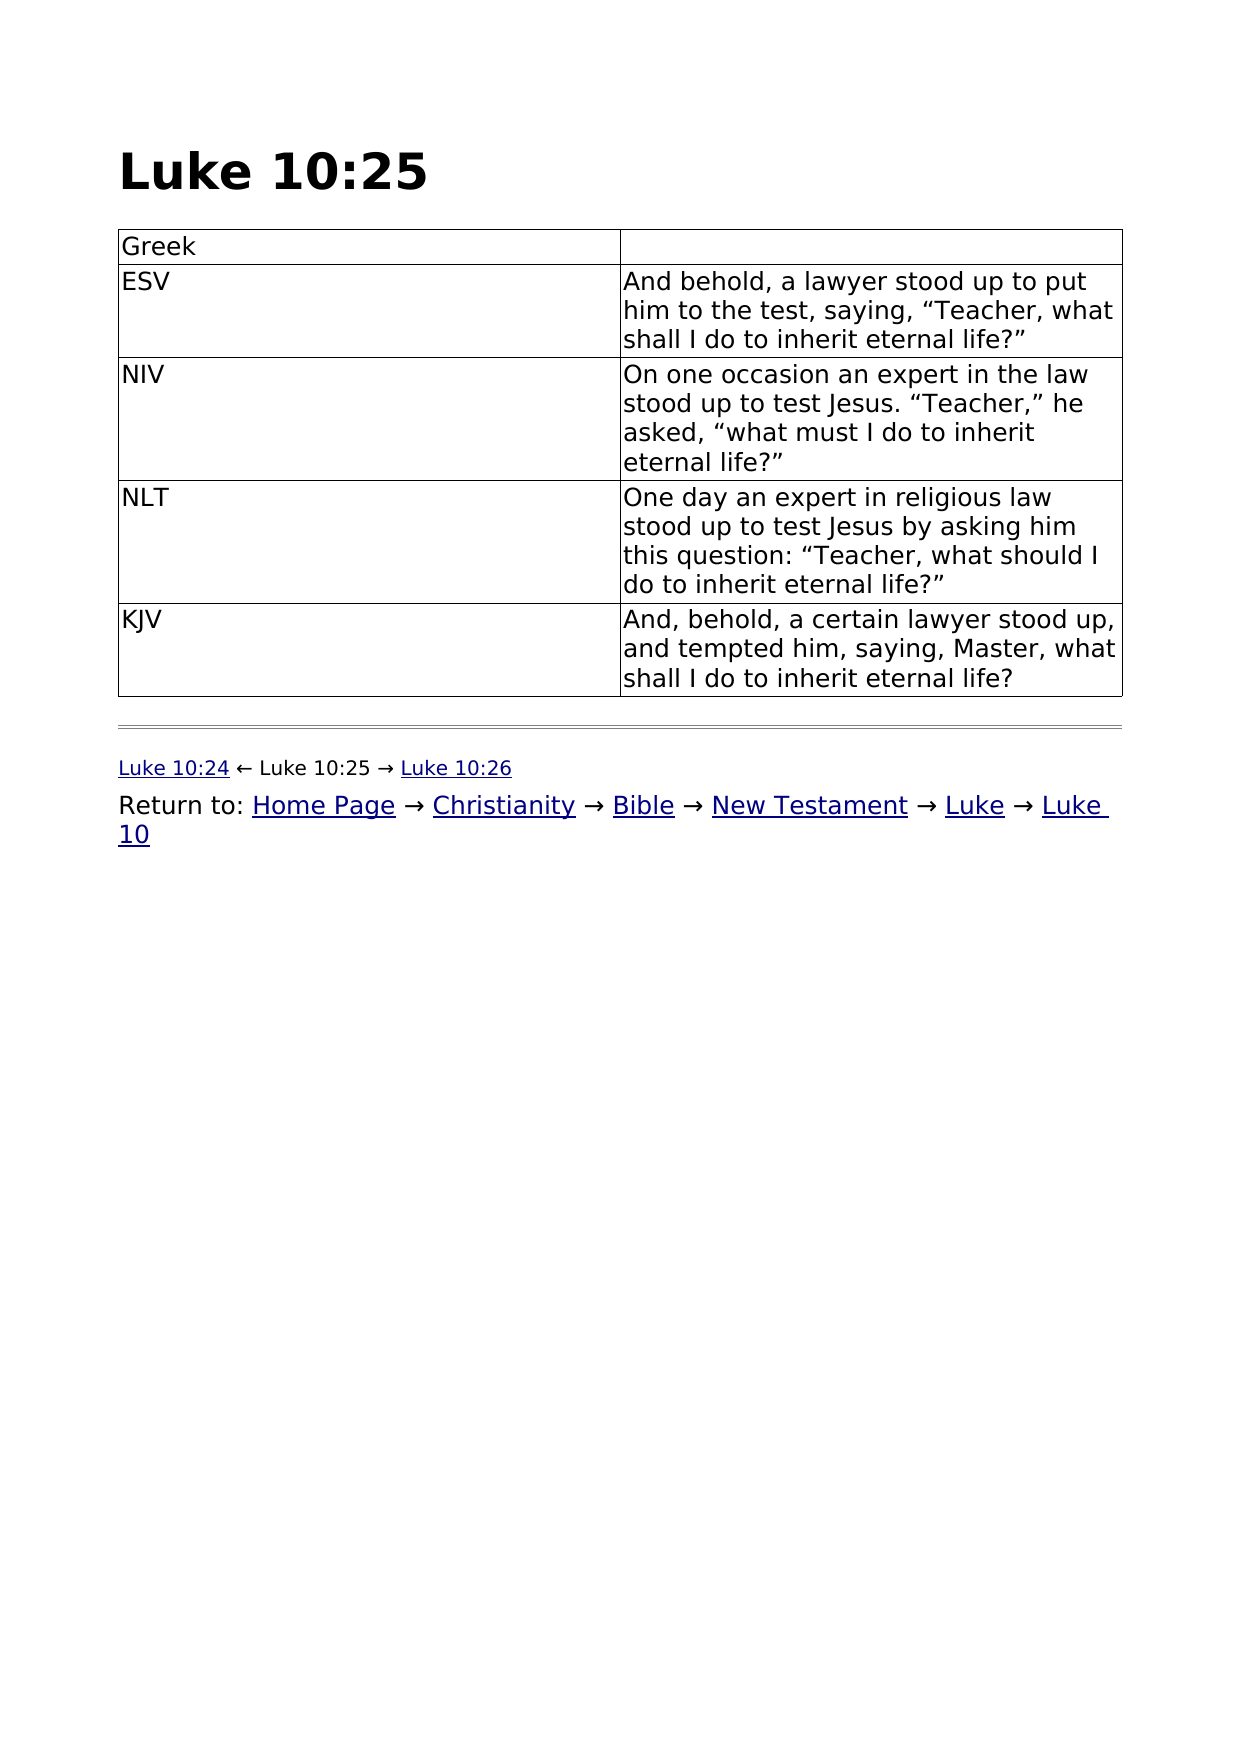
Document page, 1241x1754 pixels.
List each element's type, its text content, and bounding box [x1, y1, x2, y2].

table_cell On one occasion an expert in the law stood up to test Jesus. “Teacher,” he asked, “what must I do to inherit eternal life?” [621, 358, 1122, 480]
table_cell NIV [119, 358, 620, 480]
table_header [621, 230, 1122, 264]
table_cell KJV [119, 604, 620, 696]
table_cell ESV [119, 265, 620, 357]
table_cell And behold, a lawyer stood up to put him to the test, saying, “Teacher, what shall I do to inherit eternal life?” [621, 265, 1122, 357]
subtitle Luke 10:25 [118, 143, 1122, 201]
text Luke 10:24 ← Luke 10:25 → Luke 10:26 [118, 757, 1122, 791]
table_cell And, behold, a certain lawyer stood up, and tempted him, saying, Master, what shall I do to inherit eternal life? [621, 604, 1122, 696]
text Return to: Home Page → Christianity → Bible → New Testament → Luke → Luke 10 [118, 791, 1122, 849]
table_header Greek [119, 230, 620, 264]
table_cell NLT [119, 481, 620, 602]
table_cell One day an expert in religious law stood up to test Jesus by asking him this question: “Teacher, what should I do to inherit eternal life?” [621, 481, 1122, 602]
